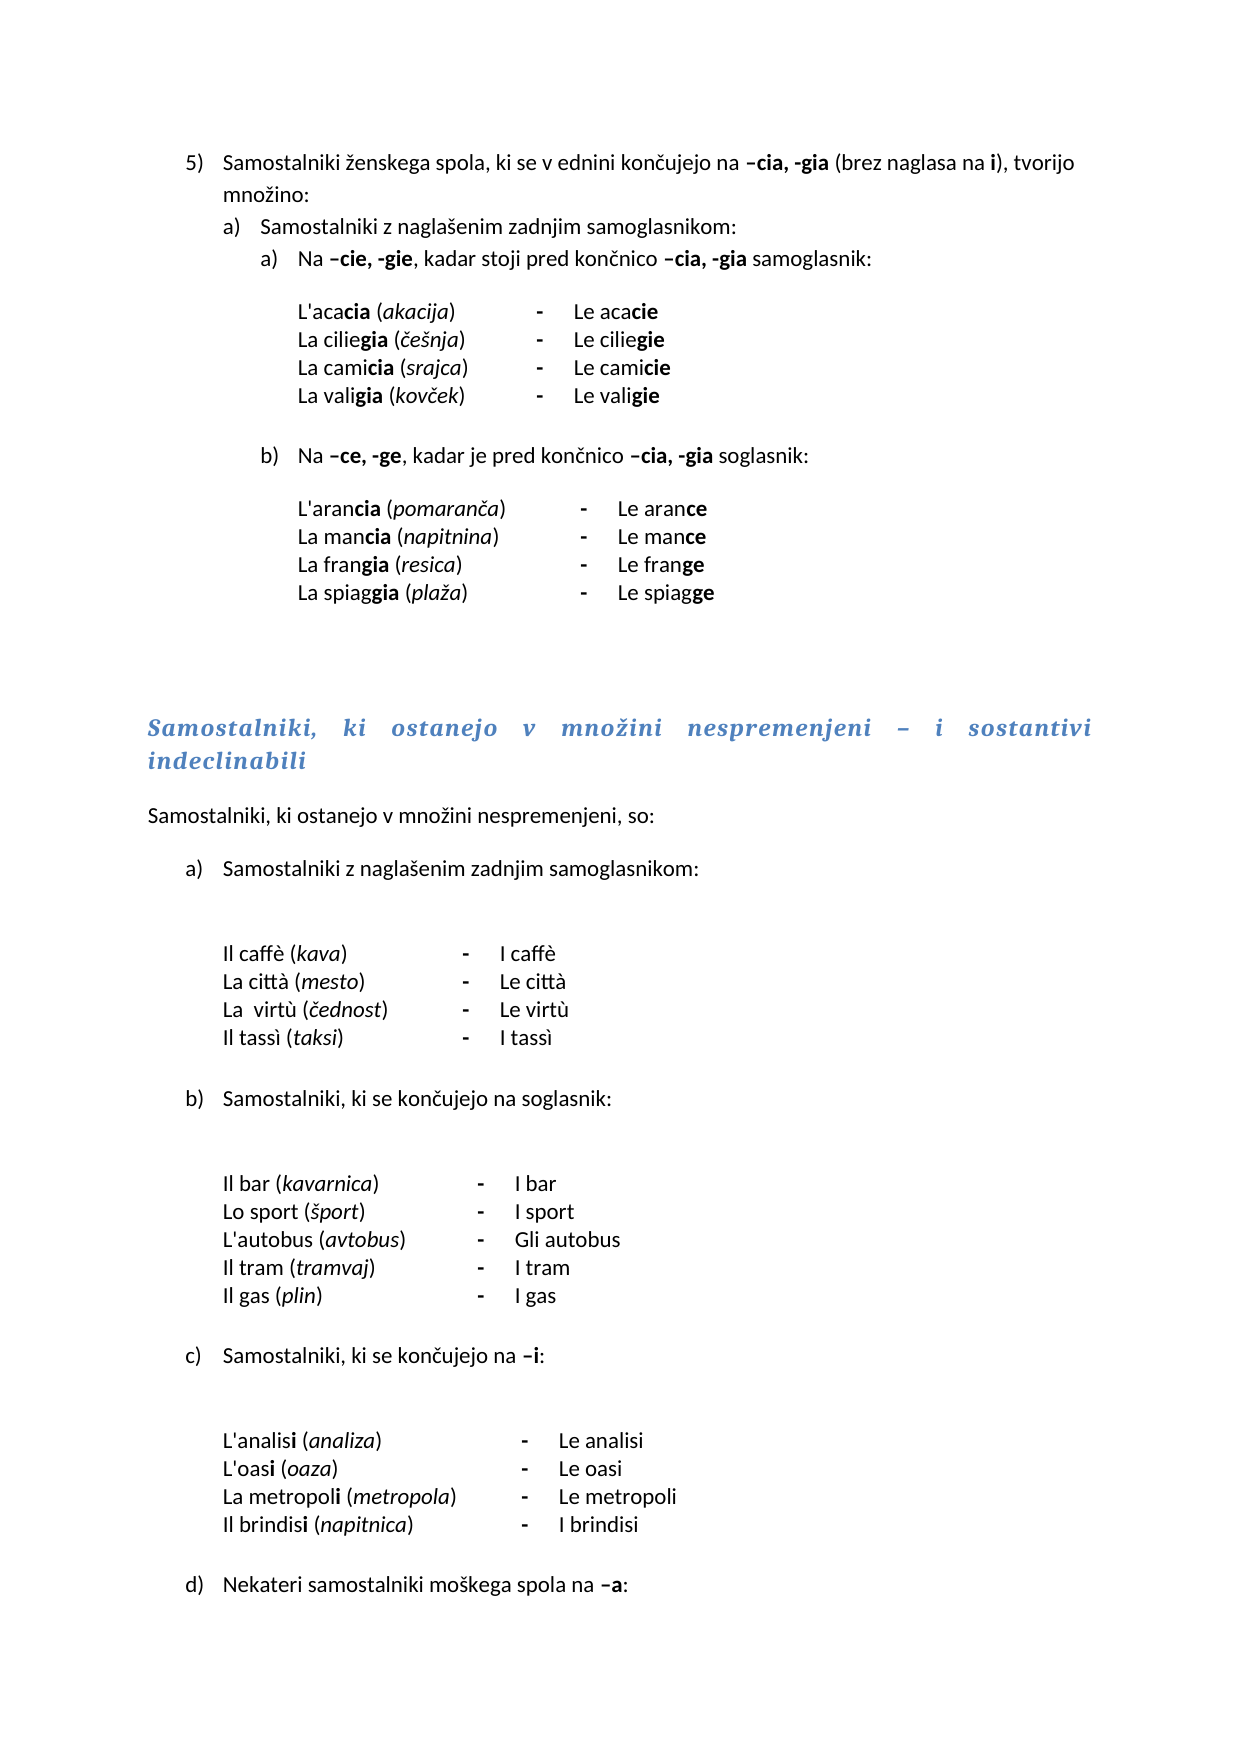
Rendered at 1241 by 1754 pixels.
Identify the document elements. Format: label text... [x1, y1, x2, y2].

list Na –ce, -ge, kadar je pred končnico –cia, -gia soglasnik: [260, 441, 1093, 469]
table_header Le arance [531, 495, 1104, 522]
table_cell I sport [428, 1197, 1104, 1225]
table_header Il caffè (kava) [211, 939, 413, 967]
table_cell I brindisi [473, 1510, 1104, 1538]
table_cell La spiaggia (plaža) [286, 579, 531, 607]
table_cell Il brindisi (napitnica) [211, 1510, 472, 1538]
table_cell La metropoli (metropola) [211, 1483, 472, 1510]
table_header Il bar (kavarnica) [211, 1169, 428, 1197]
text Samostalniki, ki ostanejo v množini nespremenjeni, so: [148, 801, 1093, 829]
table_cell L'oasi (oaza) [211, 1454, 472, 1482]
table_header L'analisi (analiza) [211, 1426, 472, 1454]
table_header L'acacia (akacija) [286, 297, 487, 325]
list Na –cie, -gie, kadar stoji pred končnico –cia, -gia samoglasnik: [260, 244, 1093, 272]
table_header I bar [428, 1169, 1104, 1197]
table_cell I tram [428, 1253, 1104, 1281]
table_cell Gli autobus [428, 1225, 1104, 1253]
table_cell Le spiagge [531, 579, 1104, 607]
table_cell Le città [413, 968, 1104, 995]
table_cell Le metropoli [473, 1483, 1104, 1510]
table_header L'arancia (pomaranča) [286, 495, 531, 522]
table_cell Il tassì (taksi) [211, 1024, 413, 1051]
table_cell I gas [428, 1281, 1104, 1309]
table_header Le acacie [487, 297, 1104, 325]
table_cell Il tram (tramvaj) [211, 1253, 428, 1281]
table_header Le analisi [473, 1426, 1104, 1454]
table_cell La ciliegia (češnja) [286, 325, 487, 353]
list Samostalniki, ki se končujejo na –i: [185, 1341, 1093, 1369]
table_cell Le mance [531, 523, 1104, 551]
table_cell La città (mesto) [211, 968, 413, 995]
table_cell Le oasi [473, 1454, 1104, 1482]
list Samostalniki, ki se končujejo na soglasnik: [185, 1084, 1093, 1112]
table_cell La mancia (napitnina) [286, 523, 531, 551]
list Samostalniki z naglašenim zadnjim samoglasnikom: [185, 854, 1093, 882]
table_cell I tassì [413, 1024, 1104, 1051]
table_cell Le valigie [487, 381, 1104, 409]
table_cell Le camicie [487, 353, 1104, 381]
table_cell Le virtù [413, 995, 1104, 1023]
table_cell La frangia (resica) [286, 551, 531, 578]
list Samostalniki ženskega spola, ki se v ednini končujejo na –cia, -gia (brez naglasa na i), tvorijo množino: [185, 148, 1093, 208]
table_cell Le frange [531, 551, 1104, 578]
table_cell La virtù (čednost) [211, 995, 413, 1023]
list Samostalniki z naglašenim zadnjim samoglasnikom: [223, 212, 1093, 240]
table_cell La camicia (srajca) [286, 353, 487, 381]
table_cell Lo sport (šport) [211, 1197, 428, 1225]
list Nekateri samostalniki moškega spola na –a: [185, 1571, 1093, 1599]
table_cell Il gas (plin) [211, 1281, 428, 1309]
table_cell La valigia (kovček) [286, 381, 487, 409]
subtitle Samostalniki, ki ostanejo v množini nespremenjeni – i sostantivi indeclinabili [148, 714, 1093, 776]
table_cell L'autobus (avtobus) [211, 1225, 428, 1253]
table_cell Le ciliegie [487, 325, 1104, 353]
table_header I caffè [413, 939, 1104, 967]
